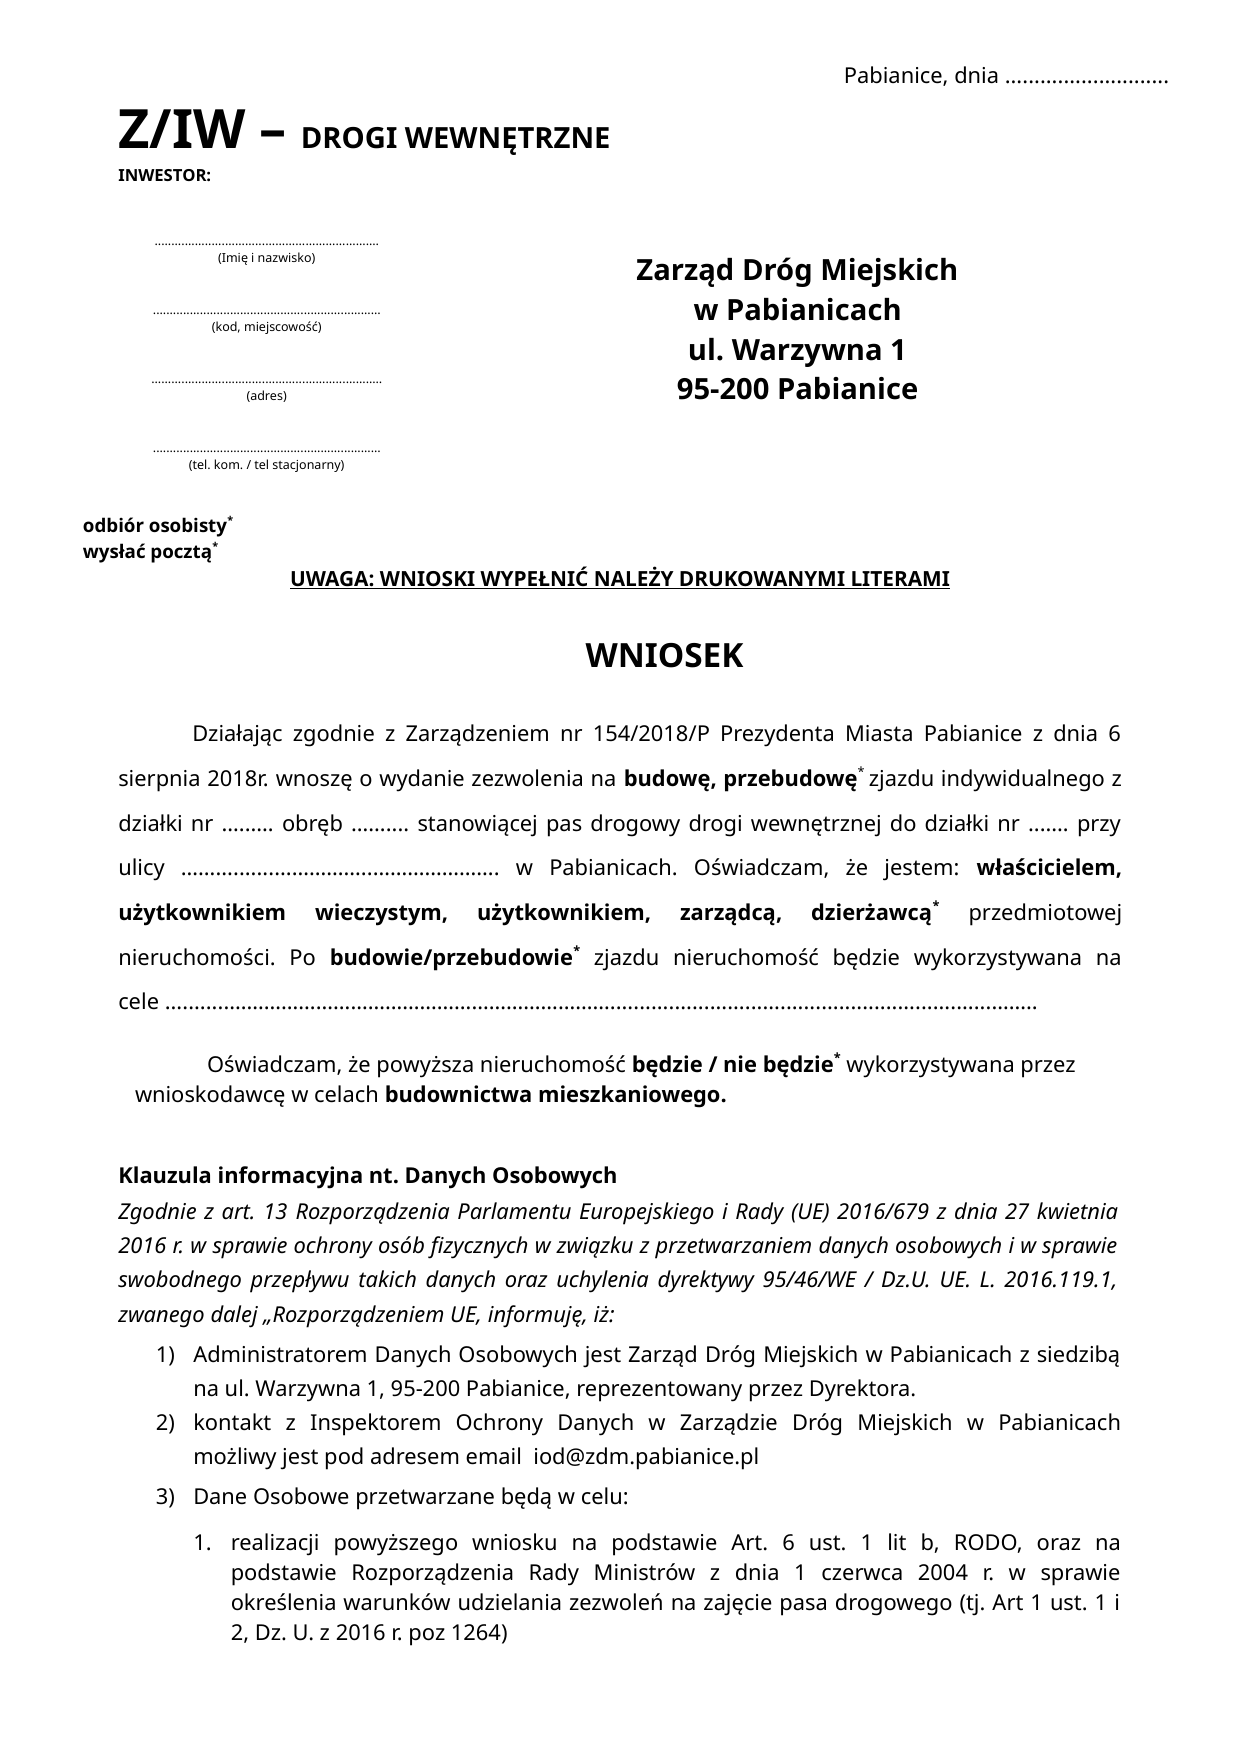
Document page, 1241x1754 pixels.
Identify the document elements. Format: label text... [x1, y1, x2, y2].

text wysłać pocztą* [83, 538, 1122, 564]
text WNIOSEK [135, 632, 1122, 677]
text Z/IW – DROGI WEWNĘTRZNE [118, 90, 1169, 164]
text (kod, miejscowość) [118, 318, 1169, 335]
list Administratorem Danych Osobowych jest Zarząd Dróg Miejskich w Pabianicach z siedzibą na ul. Warzywna 1, 95-200 Pabianice, reprezentowany przez Dyrektora. [156, 1339, 1122, 1403]
text .................................................................… [118, 301, 729, 318]
text (adres) [118, 387, 1169, 404]
text (tel. kom. / tel stacjonarny) [118, 456, 1169, 473]
text Działając zgodnie z Zarządzeniem nr 154/2018/P Prezydenta Miasta Pabianice z dnia 6 sierpnia 2018r. wnoszę o wydanie zezwolenia na budowę, przebudowę* zjazdu indywidualnego z działki nr …...… obręb …….... stanowiącej pas drogowy drogi wewnętrznej do działki nr ....… przy ulicy …….............…………..…………………. w Pabianicach. Oświadczam, że jestem: właścicielem, użytkownikiem wieczystym, użytkownikiem, zarządcą, dzierżawcą* przedmiotowej nieruchomości. Po budowie/przebudowie* zjazdu nieruchomość będzie wykorzystywana na cele ...........………………………………………………………….................................................................…….. [118, 718, 1122, 1016]
text .................................................................… [768, 301, 884, 318]
text ..................................................................… [118, 370, 1169, 387]
text Klauzula informacyjna nt. Danych Osobowych [118, 1160, 1122, 1190]
list Dane Osobowe przetwarzane będą w celu: [156, 1481, 1122, 1511]
text Oświadczam, że powyższa nieruchomość będzie / nie będzie* wykorzystywana przez wnioskodawcę w celach budownictwa mieszkaniowego. [135, 1049, 1122, 1108]
text ................................................................… [118, 232, 1169, 249]
list realizacji powyższego wniosku na podstawie Art. 6 ust. 1 lit b, RODO, oraz na podstawie Rozporządzenia Rady Ministrów z dnia 1 czerwca 2004 r. w sprawie określenia warunków udzielania zezwoleń na zajęcie pasa drogowego (tj. Art 1 ust. 1 i 2, Dz. U. z 2016 r. poz 1264) [193, 1527, 1122, 1646]
text .................................................................… [888, 301, 1169, 318]
text Zgodnie z art. 13 Rozporządzenia Parlamentu Europejskiego i Rady (UE) 2016/679 z dnia 27 kwietnia 2016 r. w sprawie ochrony osób fizycznych w związku z przetwarzaniem danych osobowych i w sprawie swobodnego przepływu takich danych oraz uchylenia dyrektywy 95/46/WE / Dz.U. UE. L. 2016.119.1, zwanego dalej „Rozporządzeniem UE, informuję, iż: [118, 1196, 1122, 1328]
list kontakt z Inspektorem Ochrony Danych w Zarządzie Dróg Miejskich w Pabianicach możliwy jest pod adresem email iod@zdm.pabianice.pl [156, 1407, 1122, 1471]
text odbiór osobisty* [83, 513, 1122, 538]
text .................................................................… [118, 439, 1169, 456]
text (Imię i nazwisko) [118, 249, 1169, 266]
text Pabianice, dnia ............................ [118, 60, 1169, 90]
text INWESTOR: [118, 164, 1169, 187]
text UWAGA: WNIOSKI WYPEŁNIĆ NALEŻY DRUKOWANYMI LITERAMI [118, 564, 1122, 592]
